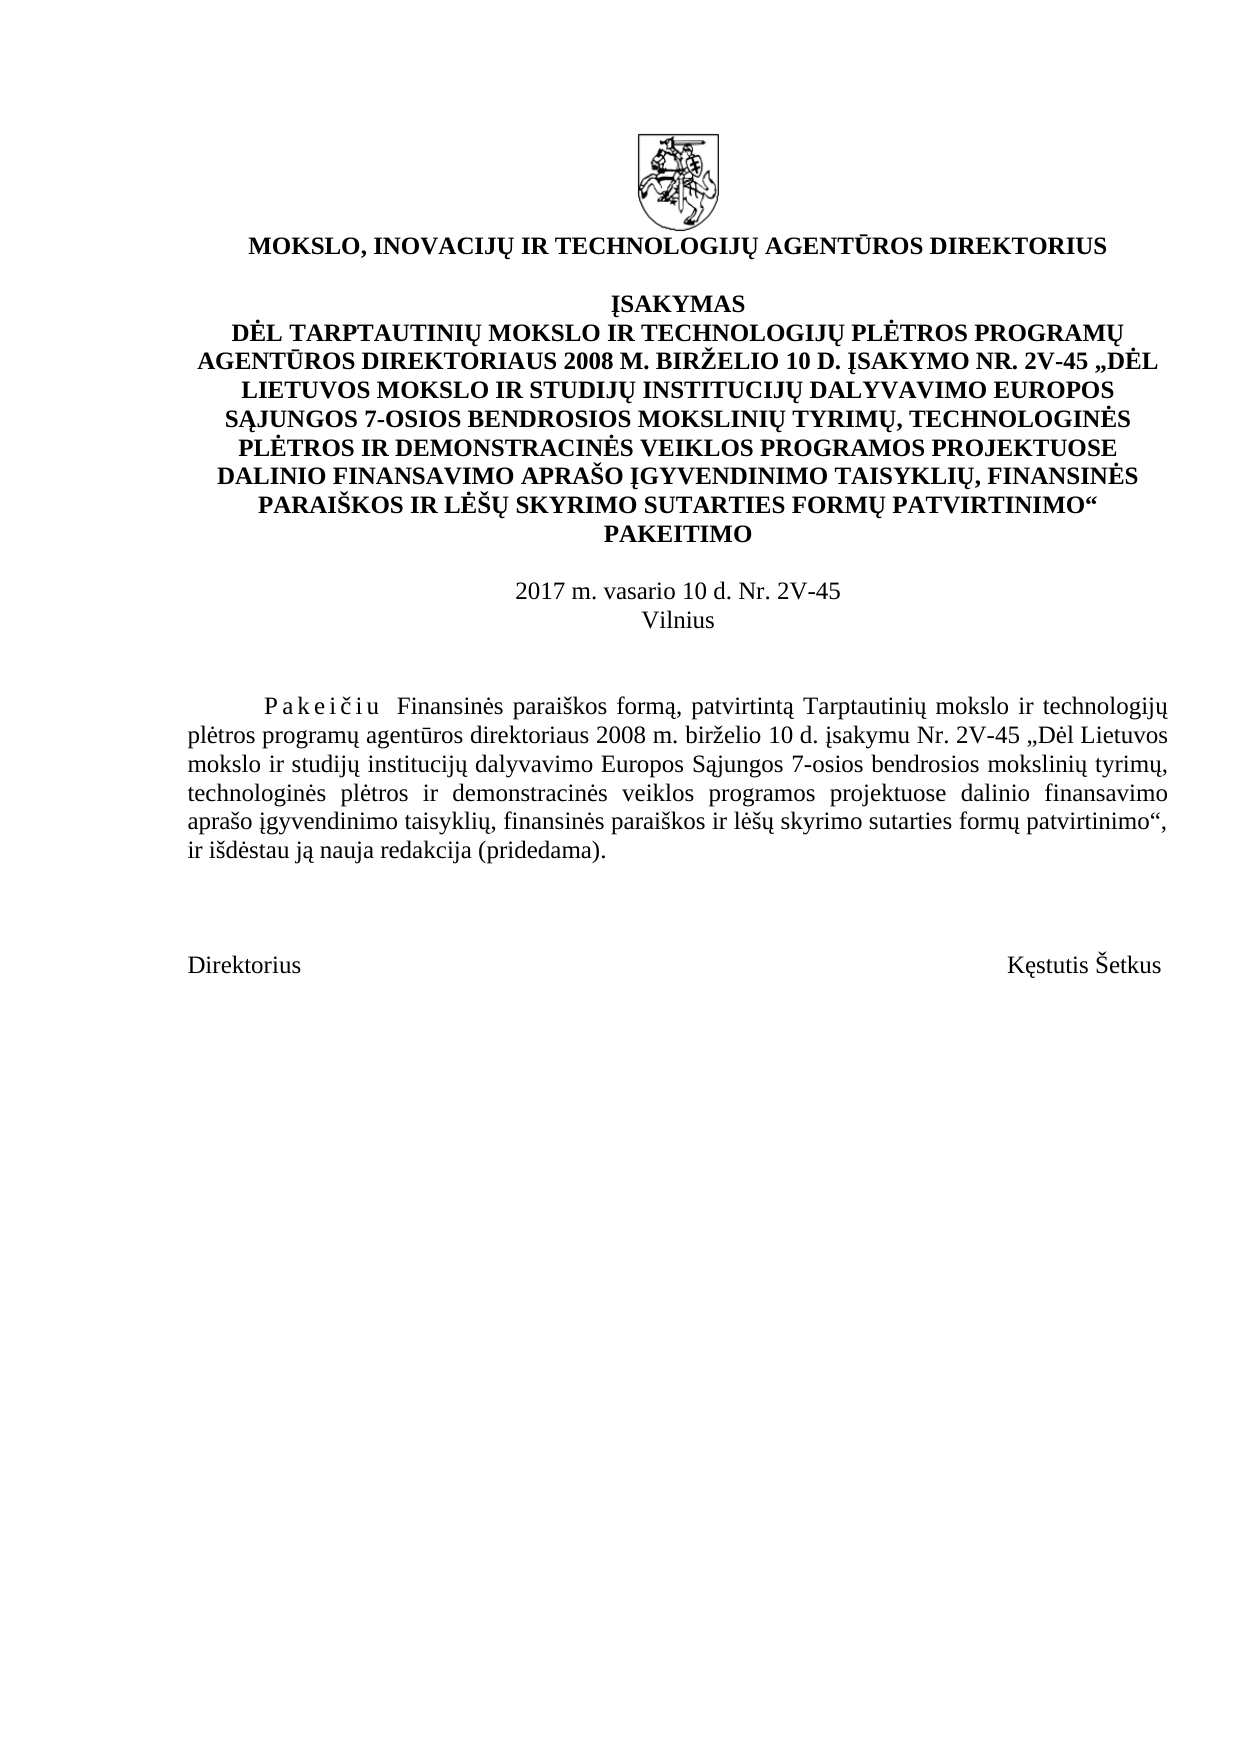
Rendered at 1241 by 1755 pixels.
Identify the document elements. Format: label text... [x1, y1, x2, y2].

text Vilnius [187, 605, 1169, 634]
text Direktorius Kęstutis Šetkus [187, 950, 1169, 979]
text 2017 m. vasario 10 d. Nr. 2V-45 [187, 576, 1169, 605]
text Pakeičiu Finansinės paraiškos formą, patvirtintą Tarptautinių mokslo ir technologijų plėtros programų agentūros direktoriaus 2008 m. birželio 10 d. įsakymu Nr. 2V-45 „Dėl Lietuvos mokslo ir studijų institucijų dalyvavimo Europos Sąjungos 7-osios bendrosios mokslinių tyrimų, technologinės plėtros ir demonstracinės veiklos programos projektuose dalinio finansavimo aprašo įgyvendinimo taisyklių, finansinės paraiškos ir lėšų skyrimo sutarties formų patvirtinimo“, ir išdėstau ją nauja redakcija (pridedama). [187, 691, 1169, 864]
text ĮSAKYMAS [187, 289, 1169, 318]
text MOKSLO, INOVACIJŲ IR TECHNOLOGIJŲ AGENTŪROS DIREKTORIUS [187, 231, 1169, 260]
text DĖL tarptautinių mokslo ir technologijų plėtros programų agentūros direktoriaus 2008 m. birželio 10 d. įsakymo nr. 2v-45 „dėl lietuvos mokslo ir studijų institucijų dalyvavimo europos sąjungos 7-osios bendrosios mokslinių tyrimų, technologinės plėtros ir demonstracinės veiklos programos projektuose dalinio finansavimo aprašo įgyvendinimo taisyklių, finansinės paraiškos ir lėšų skyrimo sutarties formų patvirtinimo“ pakeitimo [187, 318, 1169, 548]
